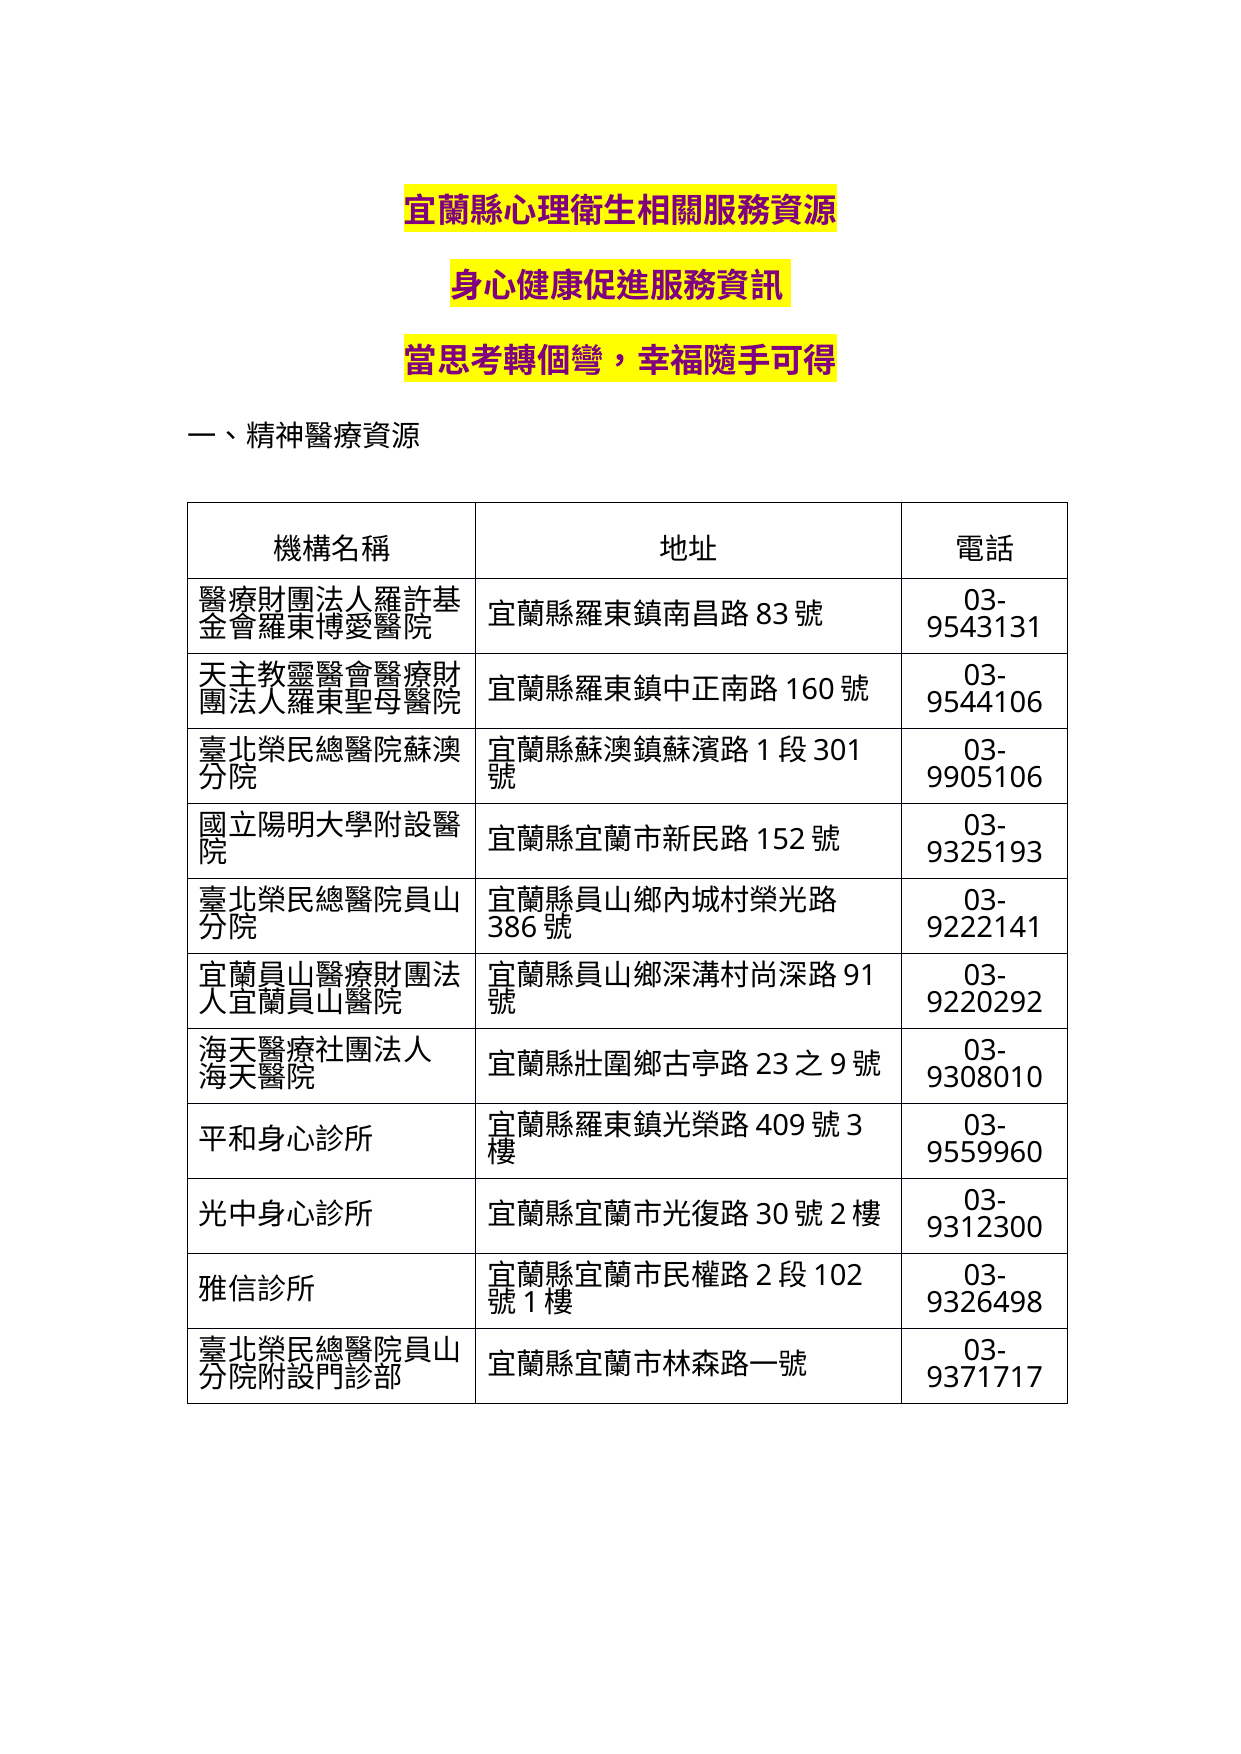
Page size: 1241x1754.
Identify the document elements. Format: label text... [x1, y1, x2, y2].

table_cell 03-9371717 [902, 1329, 1067, 1403]
table_cell 03-9308010 [902, 1029, 1067, 1103]
table_cell 宜蘭縣員山鄉深溝村尚深路91號 [476, 954, 901, 1028]
table_cell 03-9222141 [902, 879, 1067, 953]
table_header 機構名稱 [188, 503, 475, 578]
table_cell 03-9326498 [902, 1254, 1067, 1328]
table_cell 03-9325193 [902, 804, 1067, 878]
table_header 地址 [476, 503, 901, 578]
table_cell 03-9544106 [902, 654, 1067, 728]
table_cell 醫療財團法人羅許基金會羅東博愛醫院 [188, 579, 475, 653]
table_cell 宜蘭縣宜蘭市民權路2段102號1樓 [476, 1254, 901, 1328]
table_cell 海天醫療社團法人 海天醫院 [188, 1029, 475, 1103]
table_cell 臺北榮民總醫院員山分院附設門診部 [188, 1329, 475, 1403]
table_cell 宜蘭縣羅東鎮中正南路160號 [476, 654, 901, 728]
text 宜蘭縣心理衛生相關服務資源 [187, 164, 1053, 239]
table_cell 03-9905106 [902, 729, 1067, 803]
table_cell 平和身心診所 [188, 1104, 475, 1178]
table_cell 國立陽明大學附設醫院 [188, 804, 475, 878]
table_cell 03-9220292 [902, 954, 1067, 1028]
text 當思考轉個彎，幸福隨手可得 [187, 314, 1053, 389]
table_cell 光中身心診所 [188, 1179, 475, 1253]
table_cell 宜蘭縣羅東鎮南昌路83號 [476, 579, 901, 653]
table_cell 宜蘭縣蘇澳鎮蘇濱路1段301號 [476, 729, 901, 803]
table_cell 宜蘭縣宜蘭市林森路一號 [476, 1329, 901, 1403]
table_cell 雅信診所 [188, 1254, 475, 1328]
text 一、精神醫療資源 [187, 389, 1053, 464]
table_cell 臺北榮民總醫院蘇澳分院 [188, 729, 475, 803]
text 身心健康促進服務資訊 [187, 239, 1053, 314]
table_cell 03-9312300 [902, 1179, 1067, 1253]
table_cell 宜蘭縣員山鄉內城村榮光路386號 [476, 879, 901, 953]
table_cell 宜蘭縣壯圍鄉古亭路23之9號 [476, 1029, 901, 1103]
table_cell 宜蘭縣宜蘭市光復路30號2樓 [476, 1179, 901, 1253]
table_cell 臺北榮民總醫院員山分院 [188, 879, 475, 953]
table_cell 天主教靈醫會醫療財團法人羅東聖母醫院 [188, 654, 475, 728]
table_cell 宜蘭縣羅東鎮光榮路409號3樓 [476, 1104, 901, 1178]
table_header 電話 [902, 503, 1067, 578]
table_cell 03-9559960 [902, 1104, 1067, 1178]
table_cell 03-9543131 [902, 579, 1067, 653]
table_cell 宜蘭員山醫療財團法人宜蘭員山醫院 [188, 954, 475, 1028]
table_cell 宜蘭縣宜蘭市新民路152號 [476, 804, 901, 878]
